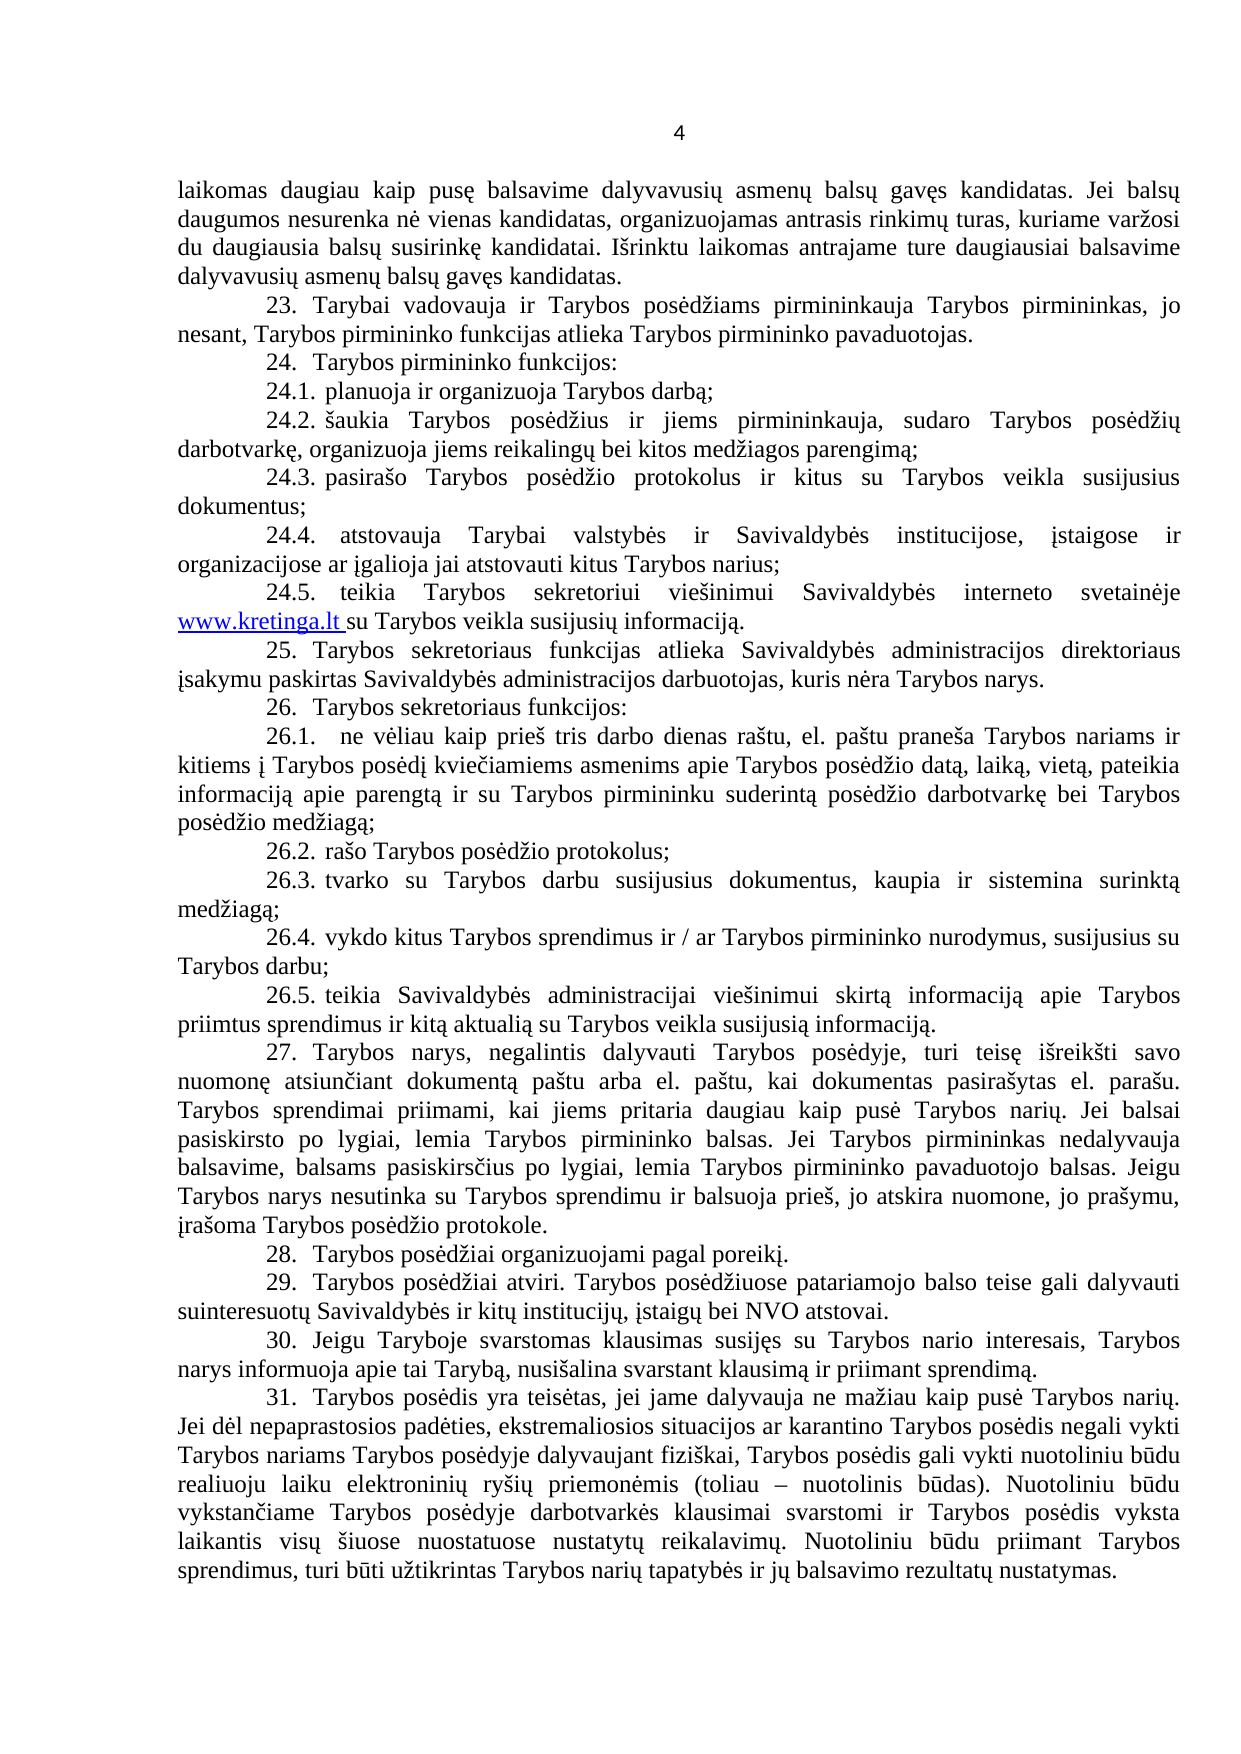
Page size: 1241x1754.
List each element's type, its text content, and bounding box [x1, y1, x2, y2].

text 31. Tarybos posėdis yra teisėtas, jei jame dalyvauja ne mažiau kaip pusė Tarybos narių. Jei dėl nepaprastosios padėties, ekstremaliosios situacijos ar karantino Tarybos posėdis negali vykti Tarybos nariams Tarybos posėdyje dalyvaujant fiziškai, Tarybos posėdis gali vykti nuotoliniu būdu realiuoju laiku elektroninių ryšių priemonėmis (toliau – nuotolinis būdas). Nuotoliniu būdu vykstančiame Tarybos posėdyje darbotvarkės klausimai svarstomi ir Tarybos posėdis vyksta laikantis visų šiuose nuostatuose nustatytų reikalavimų. Nuotoliniu būdu priimant Tarybos sprendimus, turi būti užtikrintas Tarybos narių tapatybės ir jų balsavimo rezultatų nustatymas. [177, 1382, 1181, 1584]
text 26.1. ne vėliau kaip prieš tris darbo dienas raštu, el. paštu praneša Tarybos nariams ir kitiems į Tarybos posėdį kviečiamiems asmenims apie Tarybos posėdžio datą, laiką, vietą, pateikia informaciją apie parengtą ir su Tarybos pirmininku suderintą posėdžio darbotvarkę bei Tarybos posėdžio medžiagą; [177, 721, 1181, 836]
text 26.5. teikia Savivaldybės administracijai viešinimui skirtą informaciją apie Tarybos priimtus sprendimus ir kitą aktualią su Tarybos veikla susijusią informaciją. [177, 980, 1181, 1037]
text laikomas daugiau kaip pusę balsavime dalyvavusių asmenų balsų gavęs kandidatas. Jei balsų daugumos nesurenka nė vienas kandidatas, organizuojamas antrasis rinkimų turas, kuriame varžosi du daugiausia balsų susirinkę kandidatai. Išrinktu laikomas antrajame ture daugiausiai balsavime dalyvavusių asmenų balsų gavęs kandidatas. [177, 175, 1181, 290]
text 26.3. tvarko su Tarybos darbu susijusius dokumentus, kaupia ir sistemina surinktą medžiagą; [177, 865, 1181, 922]
text 29. Tarybos posėdžiai atviri. Tarybos posėdžiuose patariamojo balso teise gali dalyvauti suinteresuotų Savivaldybės ir kitų institucijų, įstaigų bei NVO atstovai. [177, 1267, 1181, 1325]
text 30. Jeigu Taryboje svarstomas klausimas susijęs su Tarybos nario interesais, Tarybos narys informuoja apie tai Tarybą, nusišalina svarstant klausimą ir priimant sprendimą. [177, 1325, 1181, 1382]
text 24. Tarybos pirmininko funkcijos: [177, 347, 1181, 376]
text 26. Tarybos sekretoriaus funkcijos: [177, 692, 1181, 721]
text 26.4. vykdo kitus Tarybos sprendimus ir / ar Tarybos pirmininko nurodymus, susijusius su Tarybos darbu; [177, 922, 1181, 980]
text 28. Tarybos posėdžiai organizuojami pagal poreikį. [177, 1239, 1181, 1267]
text 24.4. atstovauja Tarybai valstybės ir Savivaldybės institucijose, įstaigose ir organizacijose ar įgalioja jai atstovauti kitus Tarybos narius; [177, 520, 1181, 577]
text 23. Tarybai vadovauja ir Tarybos posėdžiams pirmininkauja Tarybos pirmininkas, jo nesant, Tarybos pirmininko funkcijas atlieka Tarybos pirmininko pavaduotojas. [177, 290, 1181, 347]
text 26.2. rašo Tarybos posėdžio protokolus; [177, 836, 1181, 865]
text 24.5. teikia Tarybos sekretoriui viešinimui Savivaldybės interneto svetainėje www.kretinga.lt su Tarybos veikla susijusių informaciją. [177, 577, 1181, 635]
text 27. Tarybos narys, negalintis dalyvauti Tarybos posėdyje, turi teisę išreikšti savo nuomonę atsiunčiant dokumentą paštu arba el. paštu, kai dokumentas pasirašytas el. parašu. Tarybos sprendimai priimami, kai jiems pritaria daugiau kaip pusė Tarybos narių. Jei balsai pasiskirsto po lygiai, lemia Tarybos pirmininko balsas. Jei Tarybos pirmininkas nedalyvauja balsavime, balsams pasiskirsčius po lygiai, lemia Tarybos pirmininko pavaduotojo balsas. Jeigu Tarybos narys nesutinka su Tarybos sprendimu ir balsuoja prieš, jo atskira nuomone, jo prašymu, įrašoma Tarybos posėdžio protokole. [177, 1037, 1181, 1239]
text 24.3. pasirašo Tarybos posėdžio protokolus ir kitus su Tarybos veikla susijusius dokumentus; [177, 462, 1181, 520]
text 25. Tarybos sekretoriaus funkcijas atlieka Savivaldybės administracijos direktoriaus įsakymu paskirtas Savivaldybės administracijos darbuotojas, kuris nėra Tarybos narys. [177, 635, 1181, 692]
text 24.1. planuoja ir organizuoja Tarybos darbą; [177, 376, 1181, 405]
text 24.2. šaukia Tarybos posėdžius ir jiems pirmininkauja, sudaro Tarybos posėdžių darbotvarkę, organizuoja jiems reikalingų bei kitos medžiagos parengimą; [177, 405, 1181, 462]
